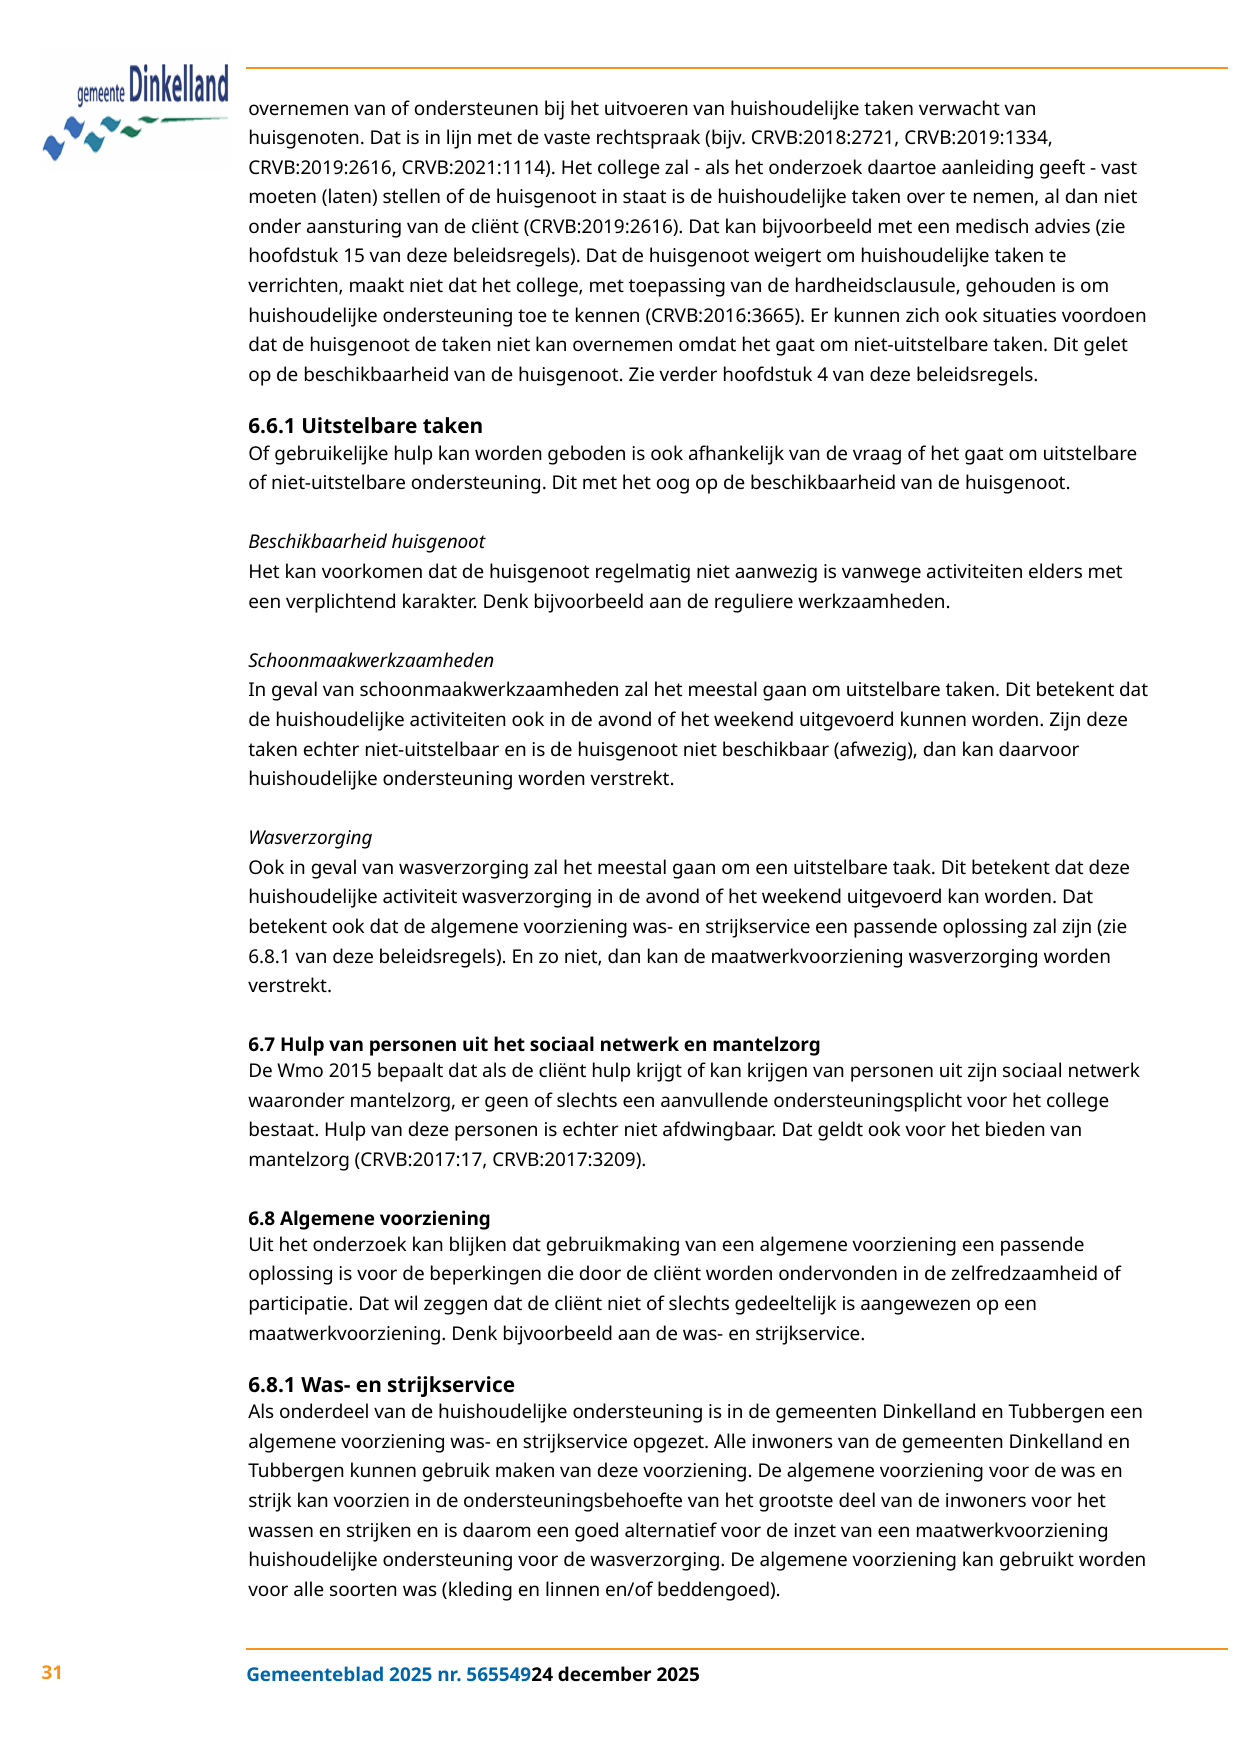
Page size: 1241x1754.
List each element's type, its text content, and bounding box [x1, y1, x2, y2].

text In geval van schoonmaakwerkzaamheden zal het meestal gaan om uitstelbare taken. Dit betekent dat de huishoudelijke activiteiten ook in de avond of het weekend uitgevoerd kunnen worden. Zijn deze taken echter niet-uitstelbaar en is de huisgenoot niet beschikbaar (afwezig), dan kan daarvoor huishoudelijke ondersteuning worden verstrekt. [248, 677, 1152, 791]
text 6.8 Algemene voorziening [248, 1205, 1152, 1231]
text De Wmo 2015 bepaalt dat als de cliënt hulp krijgt of kan krijgen van personen uit zijn sociaal netwerk waaronder mantelzorg, er geen of slechts een aanvullende ondersteuningsplicht voor het college bestaat. Hulp van deze personen is echter niet afdwingbaar. Dat geldt ook voor het bieden van mantelzorg (CRVB:2017:17, CRVB:2017:3209). [248, 1057, 1152, 1172]
picture [41, 47, 231, 172]
text Of gebruikelijke hulp kan worden geboden is ook afhankelijk van de vraag of het gaat om uitstelbare of niet-uitstelbare ondersteuning. Dit met het oog op de beschikbaarheid van de huisgenoot. [248, 440, 1152, 495]
text 6.7 Hulp van personen uit het sociaal netwerk en mantelzorg [248, 1032, 1152, 1057]
text 6.6.1 Uitstelbare taken [248, 411, 1152, 440]
text Schoonmaakwerkzaamheden [248, 647, 1152, 673]
text 6.8.1 Was- en strijkservice [248, 1370, 1152, 1398]
text Uit het onderzoek kan blijken dat gebruikmaking van een algemene voorziening een passende oplossing is voor de beperkingen die door de cliënt worden ondervonden in de zelfredzaamheid of participatie. Dat wil zeggen dat de cliënt niet of slechts gedeeltelijk is aangewezen op een maatwerkvoorziening. Denk bijvoorbeeld aan de was- en strijkservice. [248, 1231, 1152, 1345]
text Als onderdeel van de huishoudelijke ondersteuning is in de gemeenten Dinkelland en Tubbergen een algemene voorziening was- en strijkservice opgezet. Alle inwoners van de gemeenten Dinkelland en Tubbergen kunnen gebruik maken van deze voorziening. De algemene voorziening voor de was en strijk kan voorzien in de ondersteuningsbehoefte van het grootste deel van de inwoners voor het wassen en strijken en is daarom een goed alternatief voor de inzet van een maatwerkvoorziening huishoudelijke ondersteuning voor de wasverzorging. De algemene voorziening kan gebruikt worden voor alle soorten was (kleding en linnen en/of beddengoed). [248, 1398, 1152, 1602]
text Het kan voorkomen dat de huisgenoot regelmatig niet aanwezig is vanwege activiteiten elders met een verplichtend karakter. Denk bijvoorbeeld aan de reguliere werkzaamheden. [248, 558, 1152, 613]
text Wasverzorging [248, 824, 1152, 850]
text overnemen van of ondersteunen bij het uitvoeren van huishoudelijke taken verwacht van huisgenoten. Dat is in lijn met de vaste rechtspraak (bijv. CRVB:2018:2721, CRVB:2019:1334, CRVB:2019:2616, CRVB:2021:1114). Het college zal - als het onderzoek daartoe aanleiding geeft - vast moeten (laten) stellen of de huisgenoot in staat is de huishoudelijke taken over te nemen, al dan niet onder aansturing van de cliënt (CRVB:2019:2616). Dat kan bijvoorbeeld met een medisch advies (zie hoofdstuk 15 van deze beleidsregels). Dat de huisgenoot weigert om huishoudelijke taken te verrichten, maakt niet dat het college, met toepassing van de hardheidsclausule, gehouden is om huishoudelijke ondersteuning toe te kennen (CRVB:2016:3665). Er kunnen zich ook situaties voordoen dat de huisgenoot de taken niet kan overnemen omdat het gaat om niet-uitstelbare taken. Dit gelet op de beschikbaarheid van de huisgenoot. Zie verder hoofdstuk 4 van deze beleidsregels. [248, 95, 1152, 387]
text Beschikbaarheid huisgenoot [248, 529, 1152, 554]
text Ook in geval van wasverzorging zal het meestal gaan om een uitstelbare taak. Dit betekent dat deze huishoudelijke activiteit wasverzorging in de avond of het weekend uitgevoerd kan worden. Dat betekent ook dat de algemene voorziening was- en strijkservice een passende oplossing zal zijn (zie 6.8.1 van deze beleidsregels). En zo niet, dan kan de maatwerkvoorziening wasverzorging worden verstrekt. [248, 854, 1152, 998]
